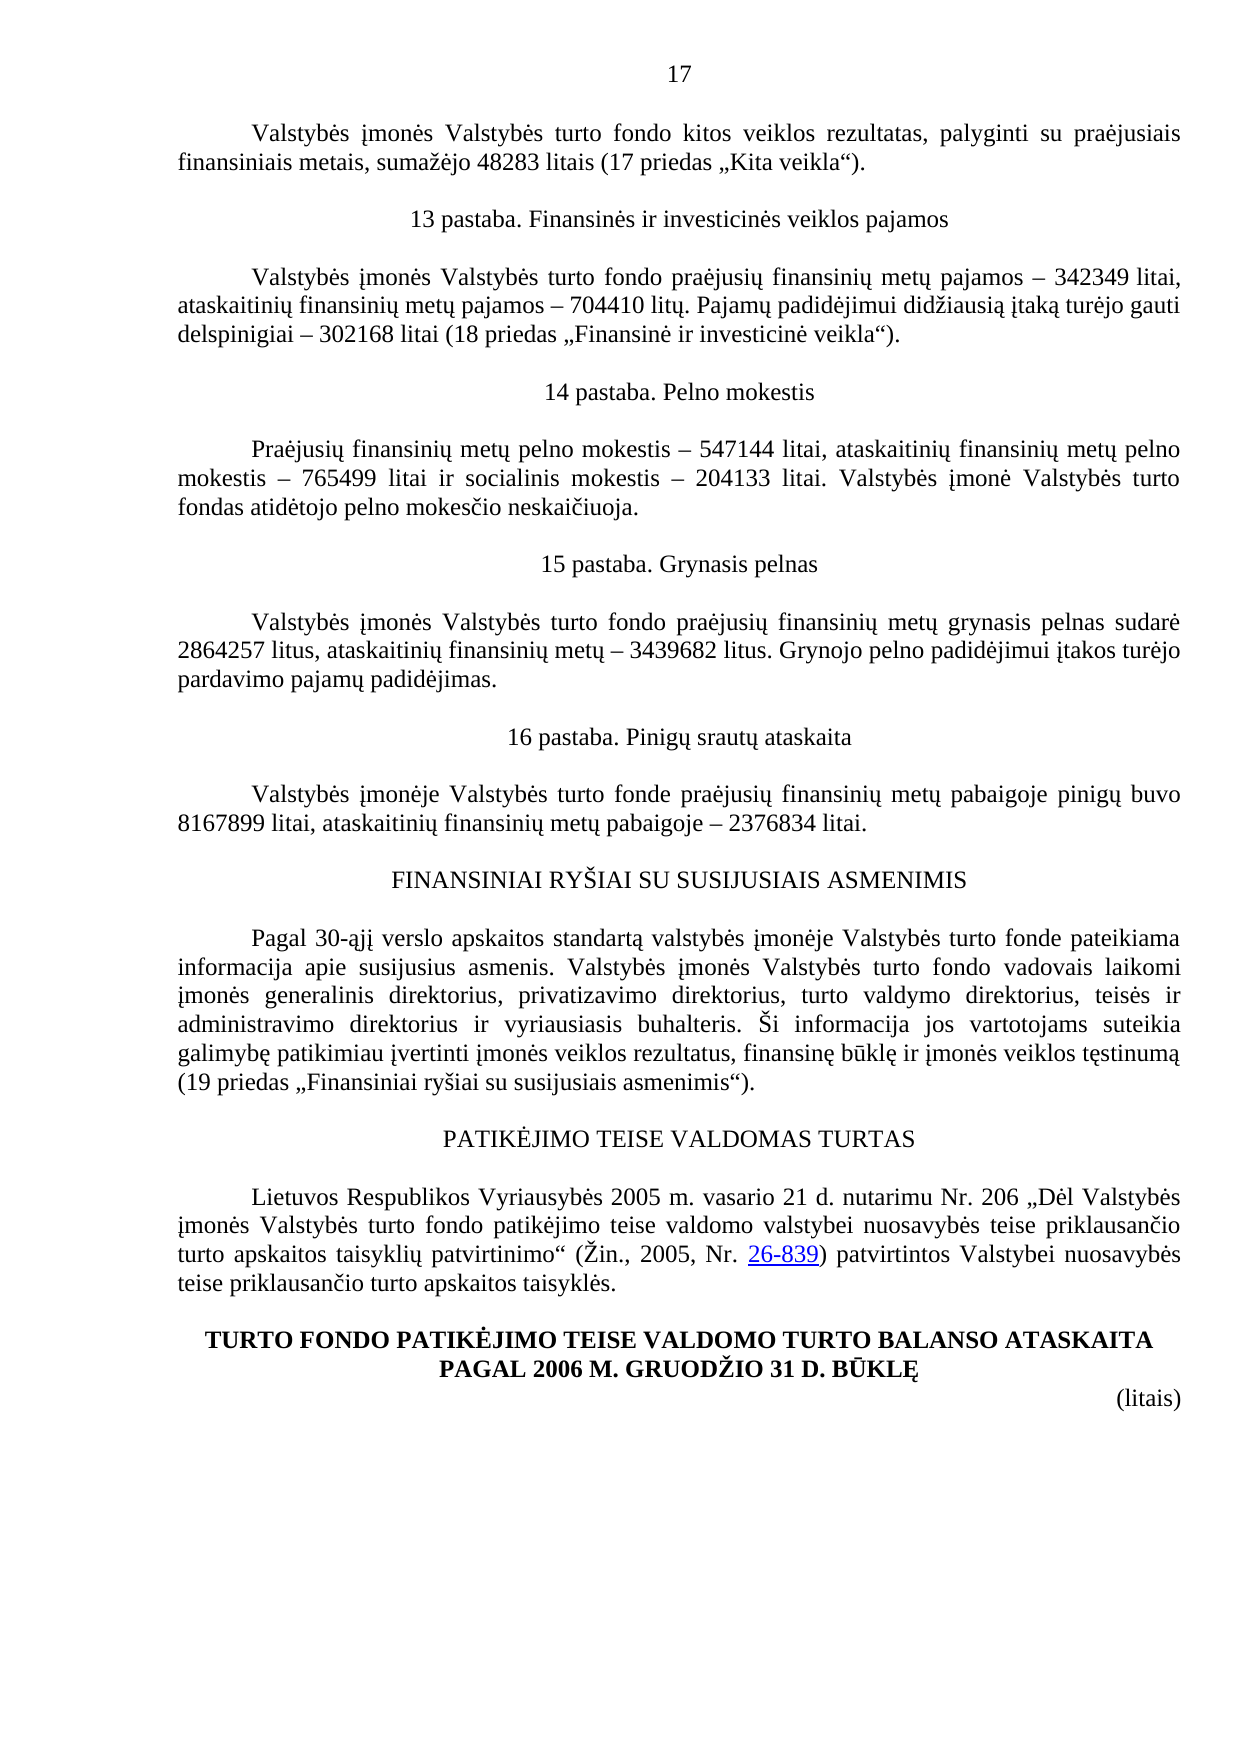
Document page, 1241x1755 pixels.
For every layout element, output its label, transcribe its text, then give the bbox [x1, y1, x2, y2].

text Valstybės įmonėje Valstybės turto fonde praėjusių finansinių metų pabaigoje pinigų buvo 8167899 litai, ataskaitinių finansinių metų pabaigoje – 2376834 litai. [177, 779, 1181, 837]
text Pagal 30-ąjį verslo apskaitos standartą valstybės įmonėje Valstybės turto fonde pateikiama informacija apie susijusius asmenis. Valstybės įmonės Valstybės turto fondo vadovais laikomi įmonės generalinis direktorius, privatizavimo direktorius, turto valdymo direktorius, teisės ir administravimo direktorius ir vyriausiasis buhalteris. Ši informacija jos vartotojams suteikia galimybę patikimiau įvertinti įmonės veiklos rezultatus, finansinę būklę ir įmonės veiklos tęstinumą (19 priedas „Finansiniai ryšiai su susijusiais asmenimis“). [177, 923, 1181, 1096]
text finansiniai ryšiai su susijusiais asmenimis [177, 866, 1181, 894]
text Valstybės įmonės Valstybės turto fondo kitos veiklos rezultatas, palyginti su praėjusiais finansiniais metais, sumažėjo 48283 litais (17 priedas „Kita veikla“). [177, 118, 1181, 176]
text Valstybės įmonės Valstybės turto fondo praėjusių finansinių metų grynasis pelnas sudarė 2864257 litus, ataskaitinių finansinių metų – 3439682 litus. Grynojo pelno padidėjimui įtakos turėjo pardavimo pajamų padidėjimas. [177, 607, 1181, 693]
text TURTO FONDO PATIKĖJIMO TEISE VALDOMO TURTO BALANSO ATASKAITA PAGAL 2006 M. GRUODŽIO 31 D. BŪKLĘ [177, 1326, 1181, 1383]
text (litais) [177, 1383, 1181, 1412]
text Praėjusių finansinių metų pelno mokestis – 547144 litai, ataskaitinių finansinių metų pelno mokestis – 765499 litai ir socialinis mokestis – 204133 litai. Valstybės įmonė Valstybės turto fondas atidėtojo pelno mokesčio neskaičiuoja. [177, 434, 1181, 521]
text 14 pastaba. Pelno mokestis [177, 377, 1181, 406]
text 16 pastaba. Pinigų srautų ataskaita [177, 722, 1181, 751]
text PATIKĖJIMO TEISE VALDOMAS TURTAS [177, 1124, 1181, 1153]
text 13 pastaba. Finansinės ir investicinės veiklos pajamos [177, 204, 1181, 233]
text Lietuvos Respublikos Vyriausybės 2005 m. vasario 21 d. nutarimu Nr. 206 „Dėl Valstybės įmonės Valstybės turto fondo patikėjimo teise valdomo valstybei nuosavybės teise priklausančio turto apskaitos taisyklių patvirtinimo“ (Žin., 2005, Nr. 26-839) patvirtintos Valstybei nuosavybės teise priklausančio turto apskaitos taisyklės. [177, 1182, 1181, 1297]
text 15 pastaba. Grynasis pelnas [177, 549, 1181, 578]
text Valstybės įmonės Valstybės turto fondo praėjusių finansinių metų pajamos – 342349 litai, ataskaitinių finansinių metų pajamos – 704410 litų. Pajamų padidėjimui didžiausią įtaką turėjo gauti delspinigiai – 302168 litai (18 priedas „Finansinė ir investicinė veikla“). [177, 262, 1181, 348]
